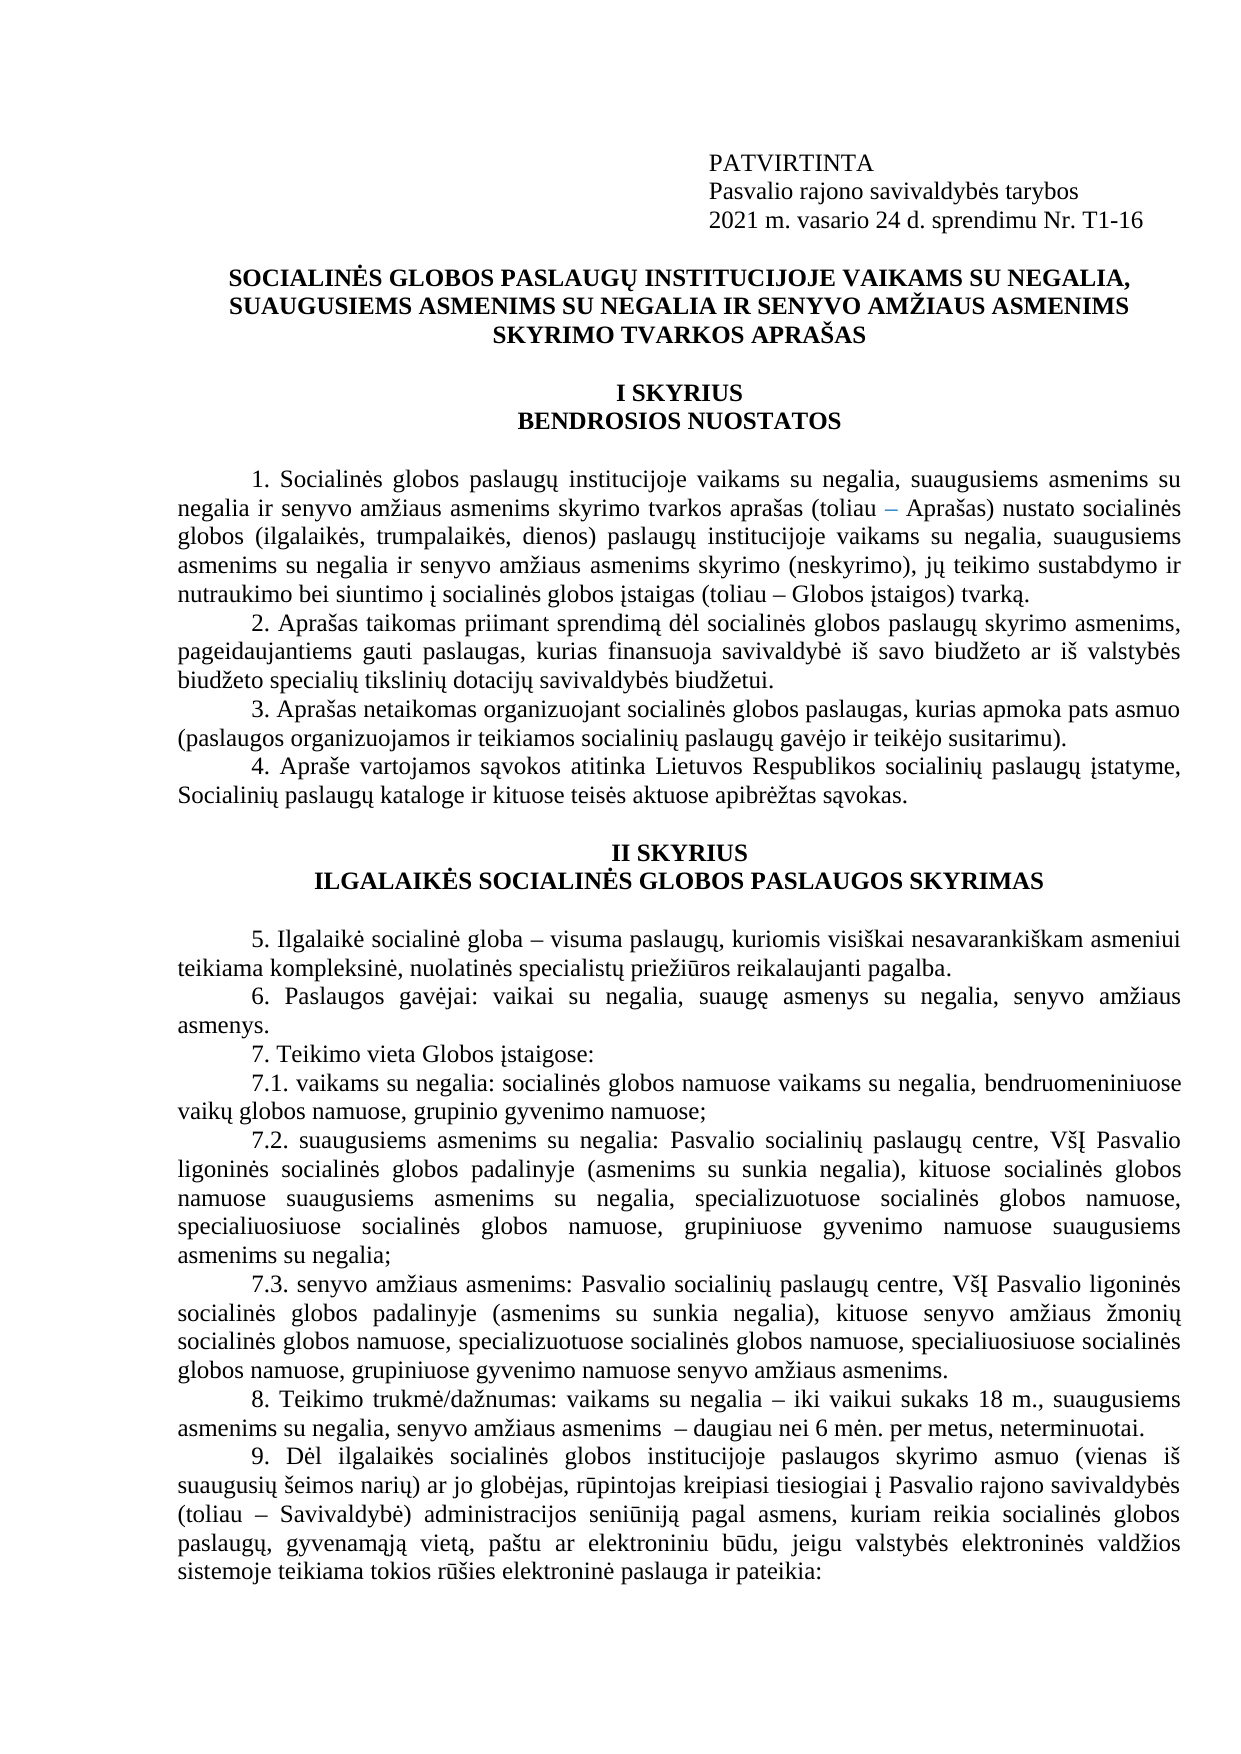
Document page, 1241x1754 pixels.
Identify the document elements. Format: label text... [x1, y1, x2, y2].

text SOCIALINĖS GLOBOS PASLAUGŲ INSTITUCIJOJE VAIKAMS SU NEGALIA, SUAUGUSIEMS ASMENIMS SU NEGALIA IR SENYVO AMŽIAUS ASMENIMS SKYRIMO TVARKOS APRAŠAS [177, 263, 1181, 349]
text PATVIRTINTA [177, 148, 1181, 176]
text 7.2. suaugusiems asmenims su negalia: Pasvalio socialinių paslaugų centre, VšĮ Pasvalio ligoninės socialinės globos padalinyje (asmenims su sunkia negalia), kituose socialinės globos namuose suaugusiems asmenims su negalia, specializuotuose socialinės globos namuose, specialiuosiuose socialinės globos namuose, grupiniuose gyvenimo namuose suaugusiems asmenims su negalia; [177, 1125, 1181, 1269]
text 1. Socialinės globos paslaugų institucijoje vaikams su negalia, suaugusiems asmenims su negalia ir senyvo amžiaus asmenims skyrimo tvarkos aprašas (toliau – Aprašas) nustato socialinės globos (ilgalaikės, trumpalaikės, dienos) paslaugų institucijoje vaikams su negalia, suaugusiems asmenims su negalia ir senyvo amžiaus asmenims skyrimo (neskyrimo), jų teikimo sustabdymo ir nutraukimo bei siuntimo į socialinės globos įstaigas (toliau – Globos įstaigos) tvarką. [177, 464, 1181, 608]
text 9. Dėl ilgalaikės socialinės globos institucijoje paslaugos skyrimo asmuo (vienas iš suaugusių šeimos narių) ar jo globėjas, rūpintojas kreipiasi tiesiogiai į Pasvalio rajono savivaldybės (toliau – Savivaldybė) administracijos seniūniją pagal asmens, kuriam reikia socialinės globos paslaugų, gyvenamąją vietą, paštu ar elektroniniu būdu, jeigu valstybės elektroninės valdžios sistemoje teikiama tokios rūšies elektroninė paslauga ir pateikia: [177, 1441, 1181, 1585]
text BENDROSIOS NUOSTATOS [177, 406, 1181, 435]
text 2021 m. vasario 24 d. sprendimu Nr. T1-16 [177, 205, 1181, 234]
text 3. Aprašas netaikomas organizuojant socialinės globos paslaugas, kurias apmoka pats asmuo (paslaugos organizuojamos ir teikiamos socialinių paslaugų gavėjo ir teikėjo susitarimu). [177, 694, 1181, 751]
text 8. Teikimo trukmė/dažnumas: vaikams su negalia – iki vaikui sukaks 18 m., suaugusiems asmenims su negalia, senyvo amžiaus asmenims – daugiau nei 6 mėn. per metus, neterminuotai. [177, 1384, 1181, 1441]
text I SKYRIUS [177, 378, 1181, 406]
text 7.1. vaikams su negalia: socialinės globos namuose vaikams su negalia, bendruomeniniuose vaikų globos namuose, grupinio gyvenimo namuose; [177, 1068, 1181, 1125]
text II SKYRIUS [177, 838, 1181, 866]
text ILGALAIKĖS SOCIALINĖS GLOBOS PASLAUGOS SKYRIMAS [177, 866, 1181, 895]
text 7.3. senyvo amžiaus asmenims: Pasvalio socialinių paslaugų centre, VšĮ Pasvalio ligoninės socialinės globos padalinyje (asmenims su sunkia negalia), kituose senyvo amžiaus žmonių socialinės globos namuose, specializuotuose socialinės globos namuose, specialiuosiuose socialinės globos namuose, grupiniuose gyvenimo namuose senyvo amžiaus asmenims. [177, 1269, 1181, 1384]
text 5. Ilgalaikė socialinė globa – visuma paslaugų, kuriomis visiškai nesavarankiškam asmeniui teikiama kompleksinė, nuolatinės specialistų priežiūros reikalaujanti pagalba. [177, 924, 1181, 981]
text 7. Teikimo vieta Globos įstaigose: [177, 1039, 1181, 1068]
text 4. Apraše vartojamos sąvokos atitinka Lietuvos Respublikos socialinių paslaugų įstatyme, Socialinių paslaugų kataloge ir kituose teisės aktuose apibrėžtas sąvokas. [177, 751, 1181, 809]
text 2. Aprašas taikomas priimant sprendimą dėl socialinės globos paslaugų skyrimo asmenims, pageidaujantiems gauti paslaugas, kurias finansuoja savivaldybė iš savo biudžeto ar iš valstybės biudžeto specialių tikslinių dotacijų savivaldybės biudžetui. [177, 608, 1181, 694]
text Pasvalio rajono savivaldybės tarybos [177, 176, 1181, 205]
text 6. Paslaugos gavėjai: vaikai su negalia, suaugę asmenys su negalia, senyvo amžiaus asmenys. [177, 981, 1181, 1039]
